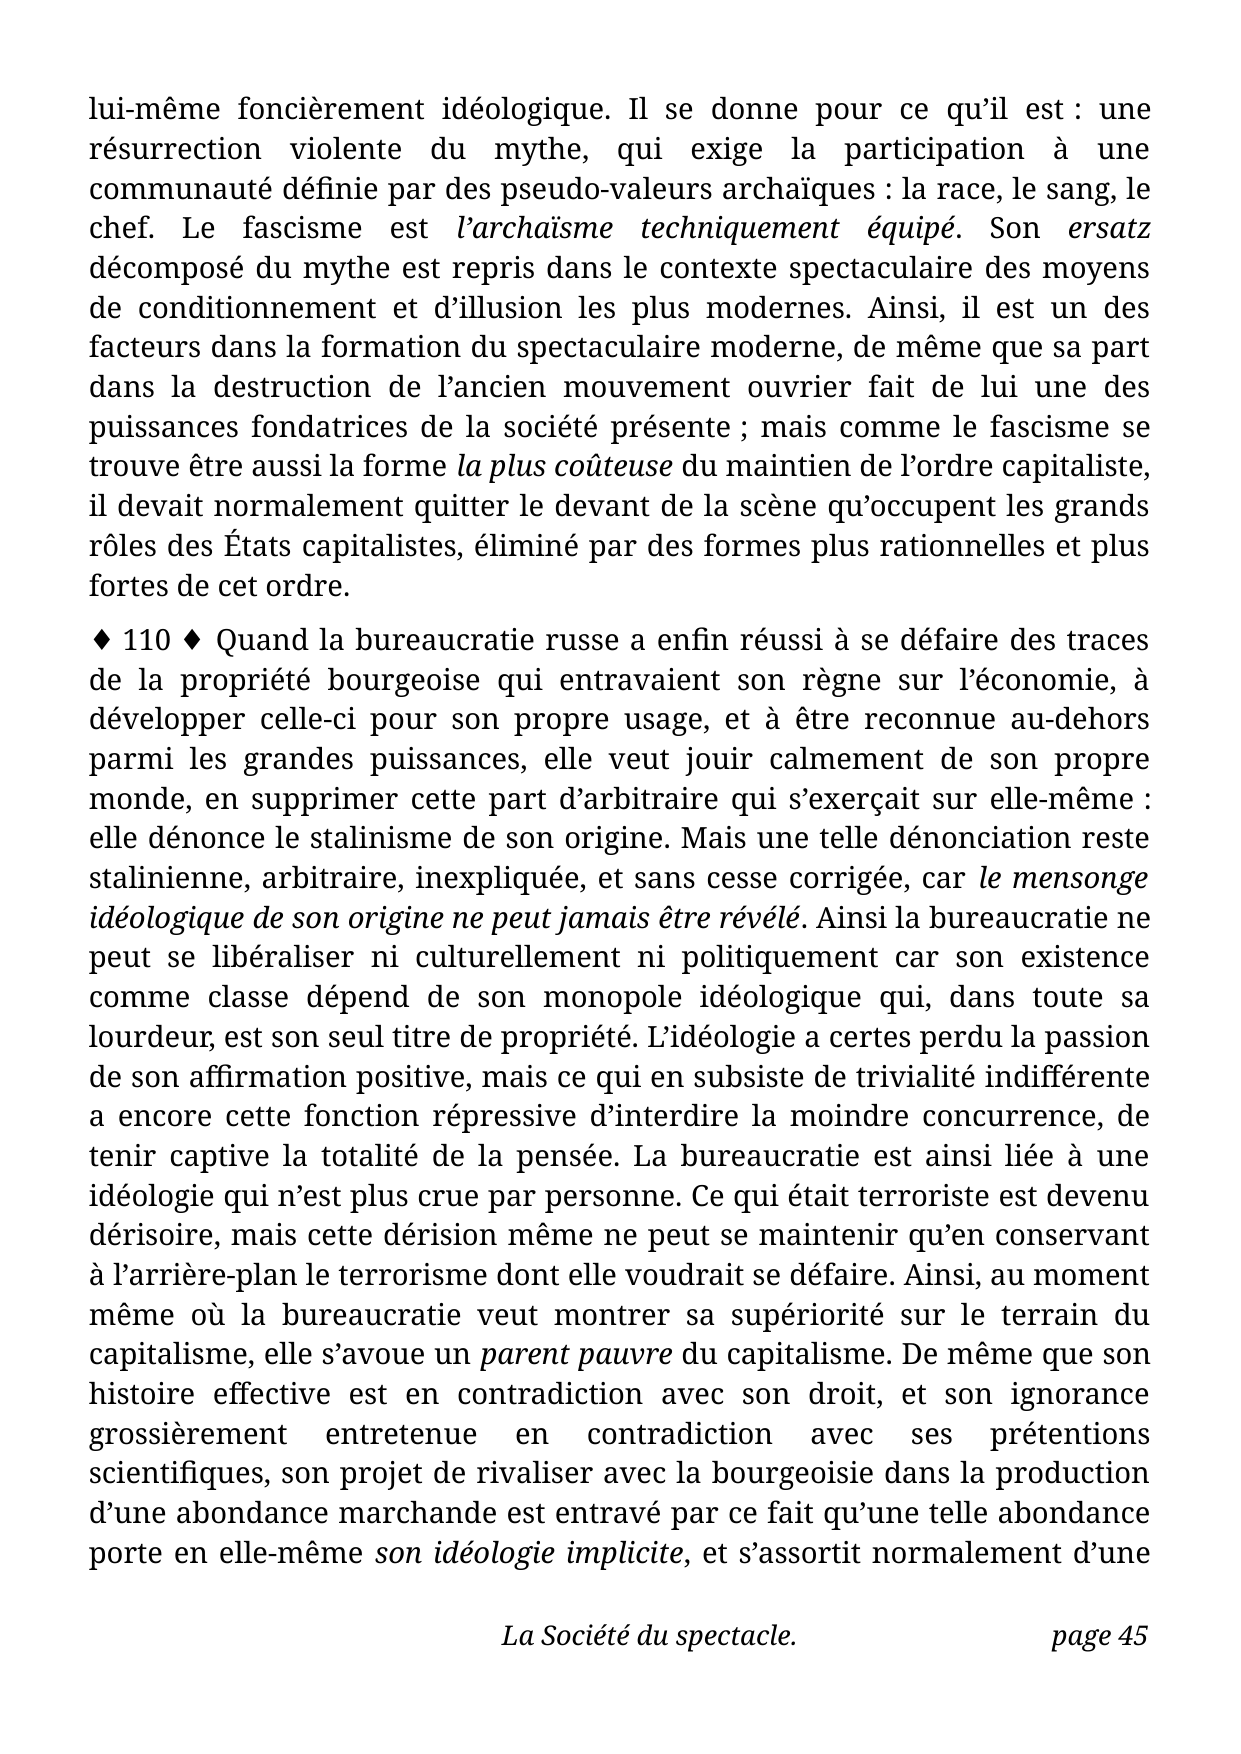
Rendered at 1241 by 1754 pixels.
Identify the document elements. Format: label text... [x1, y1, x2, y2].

text lui-même foncièrement idéologique. Il se donne pour ce qu’il est : une résurrection violente du mythe, qui exige la participation à une communauté définie par des pseudo-valeurs archaïques : la race, le sang, le chef. Le fascisme est l’archaïsme techniquement équipé. Son ersatz décomposé du mythe est repris dans le contexte spectaculaire des moyens de conditionnement et d’illusion les plus modernes. Ainsi, il est un des facteurs dans la formation du spectaculaire moderne, de même que sa part dans la destruction de l’ancien mouvement ouvrier fait de lui une des puissances fondatrices de la société présente ; mais comme le fascisme se trouve être aussi la forme la plus coûteuse du maintien de l’ordre capitaliste, il devait normalement quitter le devant de la scène qu’occupent les grands rôles des États capitalistes, éliminé par des formes plus rationnelles et plus fortes de cet ordre. [88, 88, 1152, 604]
text ♦ 110 ♦ Quand la bureaucratie russe a enfin réussi à se défaire des traces de la propriété bourgeoise qui entravaient son règne sur l’économie, à développer celle-ci pour son propre usage, et à être reconnue au-dehors parmi les grandes puissances, elle veut jouir calmement de son propre monde, en supprimer cette part d’arbitraire qui s’exerçait sur elle-même : elle dénonce le stalinisme de son origine. Mais une telle dénonciation reste stalinienne, arbitraire, inexpliquée, et sans cesse corrigée, car le mensonge idéologique de son origine ne peut jamais être révélé. Ainsi la bureaucratie ne peut se libéraliser ni culturellement ni politiquement car son existence comme classe dépend de son monopole idéologique qui, dans toute sa lourdeur, est son seul titre de propriété. L’idéologie a certes perdu la passion de son affirmation positive, mais ce qui en subsiste de trivialité indifférente a encore cette fonction répressive d’interdire la moindre concurrence, de tenir captive la totalité de la pensée. La bureaucratie est ainsi liée à une idéologie qui n’est plus crue par personne. Ce qui était terroriste est devenu dérisoire, mais cette dérision même ne peut se maintenir qu’en conservant à l’arrière-plan le terrorisme dont elle voudrait se défaire. Ainsi, au moment même où la bureaucratie veut montrer sa supériorité sur le terrain du capitalisme, elle s’avoue un parent pauvre du capitalisme. De même que son histoire effective est en contradiction avec son droit, et son ignorance grossièrement entretenue en contradiction avec ses prétentions scientifiques, son projet de rivaliser avec la bourgeoisie dans la production d’une abondance marchande est entravé par ce fait qu’une telle abondance porte en elle-même son idéologie implicite, et s’assortit normalement d’une [88, 619, 1152, 1572]
